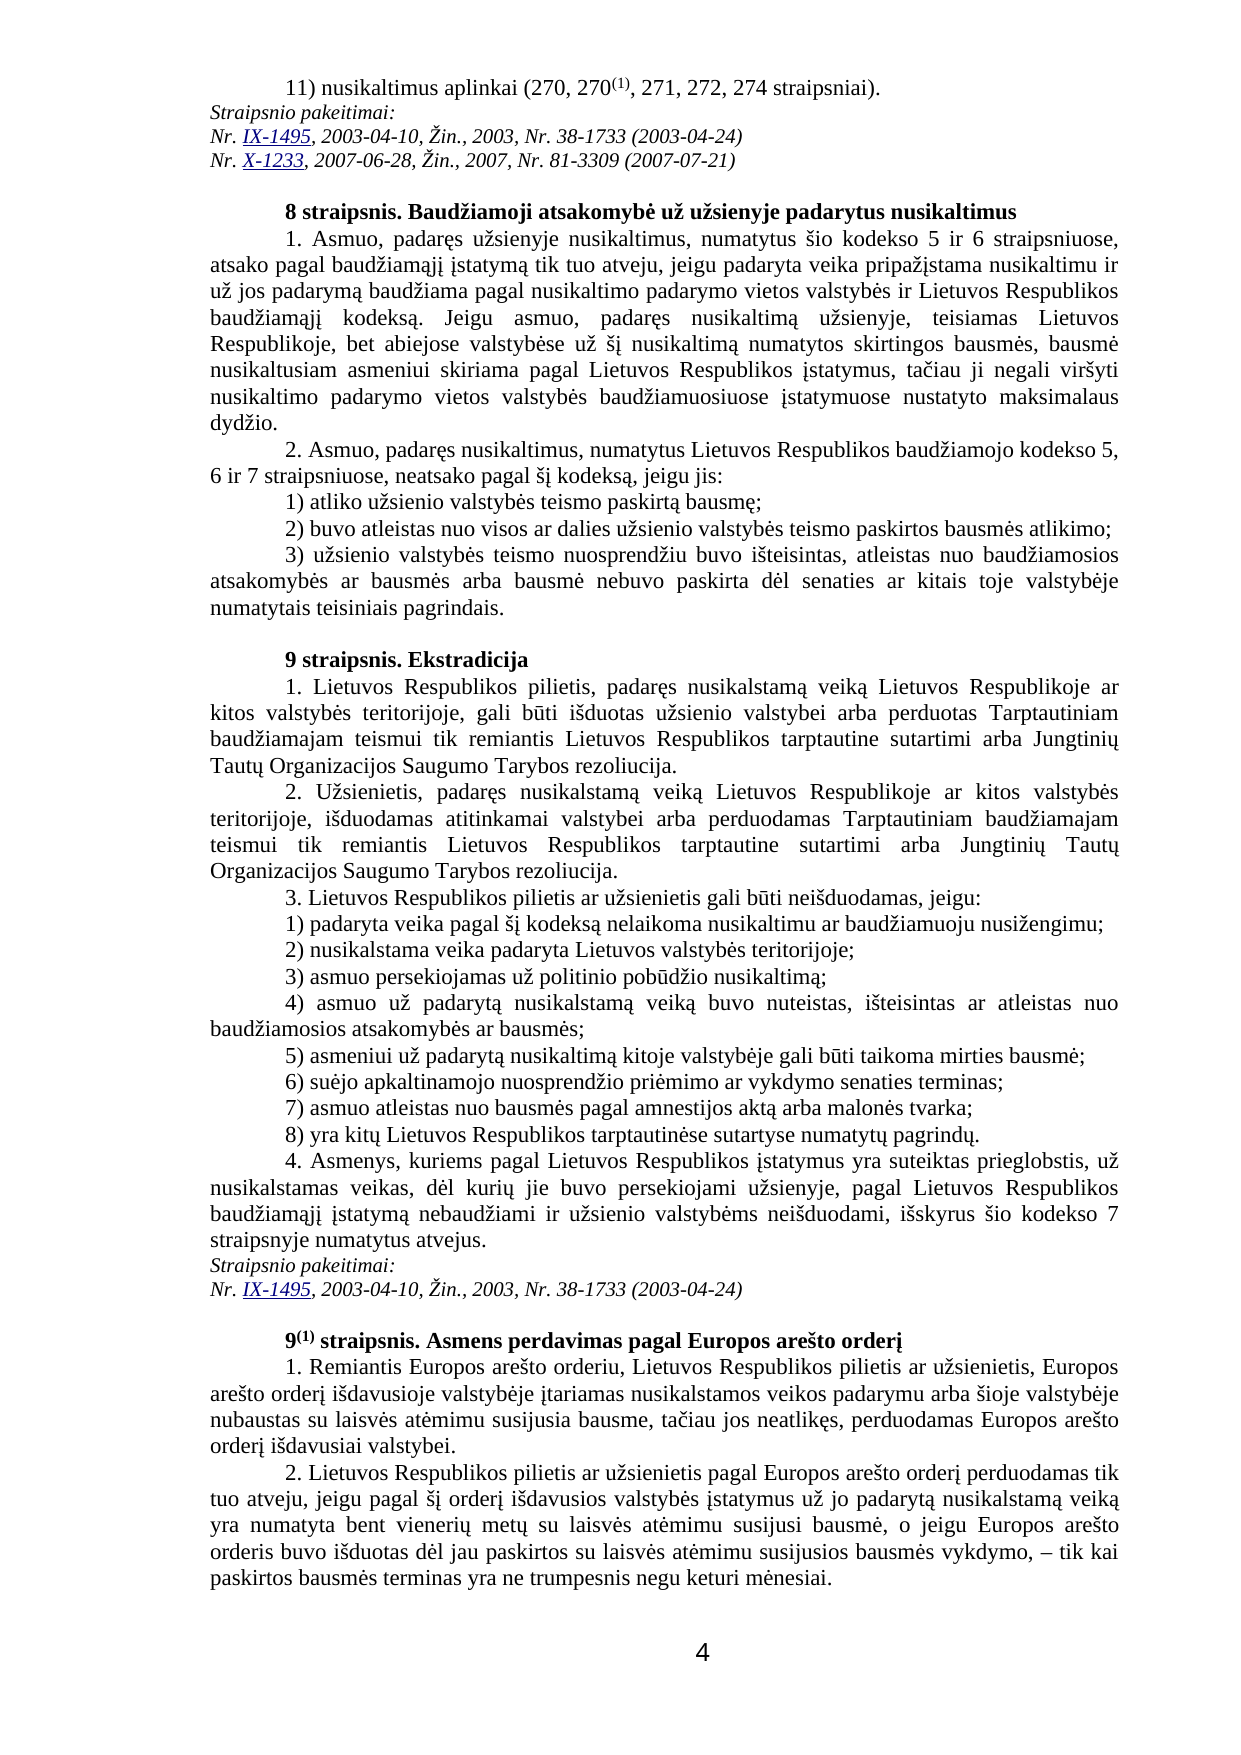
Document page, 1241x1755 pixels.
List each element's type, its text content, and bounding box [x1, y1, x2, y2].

text 1) padaryta veika pagal šį kodeksą nelaikoma nusikaltimu ar baudžiamuoju nusižengimu; [210, 910, 1120, 936]
text Straipsnio pakeitimai: [210, 1253, 1120, 1277]
text 2. Asmuo, padaręs nusikaltimus, numatytus Lietuvos Respublikos baudžiamojo kodekso 5, 6 ir 7 straipsniuose, neatsako pagal šį kodeksą, jeigu jis: [210, 436, 1120, 488]
text 9(1) straipsnis. Asmens perdavimas pagal Europos arešto orderį [210, 1327, 1120, 1353]
text 2. Užsienietis, padaręs nusikalstamą veiką Lietuvos Respublikoje ar kitos valstybės teritorijoje, išduodamas atitinkamai valstybei arba perduodamas Tarptautiniam baudžiamajam teismui tik remiantis Lietuvos Respublikos tarptautine sutartimi arba Jungtinių Tautų Organizacijos Saugumo Tarybos rezoliucija. [210, 778, 1120, 884]
text 2. Lietuvos Respublikos pilietis ar užsienietis pagal Europos arešto orderį perduodamas tik tuo atveju, jeigu pagal šį orderį išdavusios valstybės įstatymus už jo padarytą nusikalstamą veiką yra numatyta bent vienerių metų su laisvės atėmimu susijusi bausmė, o jeigu Europos arešto orderis buvo išduotas dėl jau paskirtos su laisvės atėmimu susijusios bausmės vykdymo, – tik kai paskirtos bausmės terminas yra ne trumpesnis negu keturi mėnesiai. [210, 1459, 1120, 1591]
text 8 straipsnis. Baudžiamoji atsakomybė už užsienyje padarytus nusikaltimus [210, 198, 1120, 225]
text 3. Lietuvos Respublikos pilietis ar užsienietis gali būti neišduodamas, jeigu: [210, 884, 1120, 910]
text Nr. IX-1495, 2003-04-10, Žin., 2003, Nr. 38-1733 (2003-04-24) [210, 124, 1120, 148]
text 5) asmeniui už padarytą nusikaltimą kitoje valstybėje gali būti taikoma mirties bausmė; [210, 1042, 1120, 1068]
text 1) atliko užsienio valstybės teismo paskirtą bausmę; [210, 488, 1120, 515]
text 11) nusikaltimus aplinkai (270, 270(1), 271, 272, 274 straipsniai). [210, 73, 1120, 100]
text 6) suėjo apkaltinamojo nuosprendžio priėmimo ar vykdymo senaties terminas; [210, 1068, 1120, 1094]
text 3) asmuo persekiojamas už politinio pobūdžio nusikaltimą; [210, 963, 1120, 989]
text Straipsnio pakeitimai: [210, 100, 1120, 124]
text 2) nusikalstama veika padaryta Lietuvos valstybės teritorijoje; [210, 936, 1120, 963]
text Nr. X-1233, 2007-06-28, Žin., 2007, Nr. 81-3309 (2007-07-21) [210, 148, 1120, 172]
text 8) yra kitų Lietuvos Respublikos tarptautinėse sutartyse numatytų pagrindų. [210, 1121, 1120, 1147]
text 4) asmuo už padarytą nusikalstamą veiką buvo nuteistas, išteisintas ar atleistas nuo baudžiamosios atsakomybės ar bausmės; [210, 989, 1120, 1042]
text 1. Remiantis Europos arešto orderiu, Lietuvos Respublikos pilietis ar užsienietis, Europos arešto orderį išdavusioje valstybėje įtariamas nusikalstamos veikos padarymu arba šioje valstybėje nubaustas su laisvės atėmimu susijusia bausme, tačiau jos neatlikęs, perduodamas Europos arešto orderį išdavusiai valstybei. [210, 1353, 1120, 1459]
text 7) asmuo atleistas nuo bausmės pagal amnestijos aktą arba malonės tvarka; [210, 1094, 1120, 1121]
text 9 straipsnis. Ekstradicija [210, 646, 1120, 673]
text 2) buvo atleistas nuo visos ar dalies užsienio valstybės teismo paskirtos bausmės atlikimo; [210, 515, 1120, 541]
text 4. Asmenys, kuriems pagal Lietuvos Respublikos įstatymus yra suteiktas prieglobstis, už nusikalstamas veikas, dėl kurių jie buvo persekiojami užsienyje, pagal Lietuvos Respublikos baudžiamąjį įstatymą nebaudžiami ir užsienio valstybėms neišduodami, išskyrus šio kodekso 7 straipsnyje numatytus atvejus. [210, 1147, 1120, 1253]
title 1. Lietuvos Respublikos pilietis, padaręs nusikalstamą veiką Lietuvos Respublikoje ar kitos valstybės teritorijoje, gali būti išduotas užsienio valstybei arba perduotas Tarptautiniam baudžiamajam teismui tik remiantis Lietuvos Respublikos tarptautine sutartimi arba Jungtinių Tautų Organizacijos Saugumo Tarybos rezoliucija. [210, 673, 1120, 778]
text 1. Asmuo, padaręs užsienyje nusikaltimus, numatytus šio kodekso 5 ir 6 straipsniuose, atsako pagal baudžiamąjį įstatymą tik tuo atveju, jeigu padaryta veika pripažįstama nusikaltimu ir už jos padarymą baudžiama pagal nusikaltimo padarymo vietos valstybės ir Lietuvos Respublikos baudžiamąjį kodeksą. Jeigu asmuo, padaręs nusikaltimą užsienyje, teisiamas Lietuvos Respublikoje, bet abiejose valstybėse už šį nusikaltimą numatytos skirtingos bausmės, bausmė nusikaltusiam asmeniui skiriama pagal Lietuvos Respublikos įstatymus, tačiau ji negali viršyti nusikaltimo padarymo vietos valstybės baudžiamuosiuose įstatymuose nustatyto maksimalaus dydžio. [210, 225, 1120, 436]
text 3) užsienio valstybės teismo nuosprendžiu buvo išteisintas, atleistas nuo baudžiamosios atsakomybės ar bausmės arba bausmė nebuvo paskirta dėl senaties ar kitais toje valstybėje numatytais teisiniais pagrindais. [210, 541, 1120, 620]
text Nr. IX-1495, 2003-04-10, Žin., 2003, Nr. 38-1733 (2003-04-24) [210, 1277, 1120, 1301]
